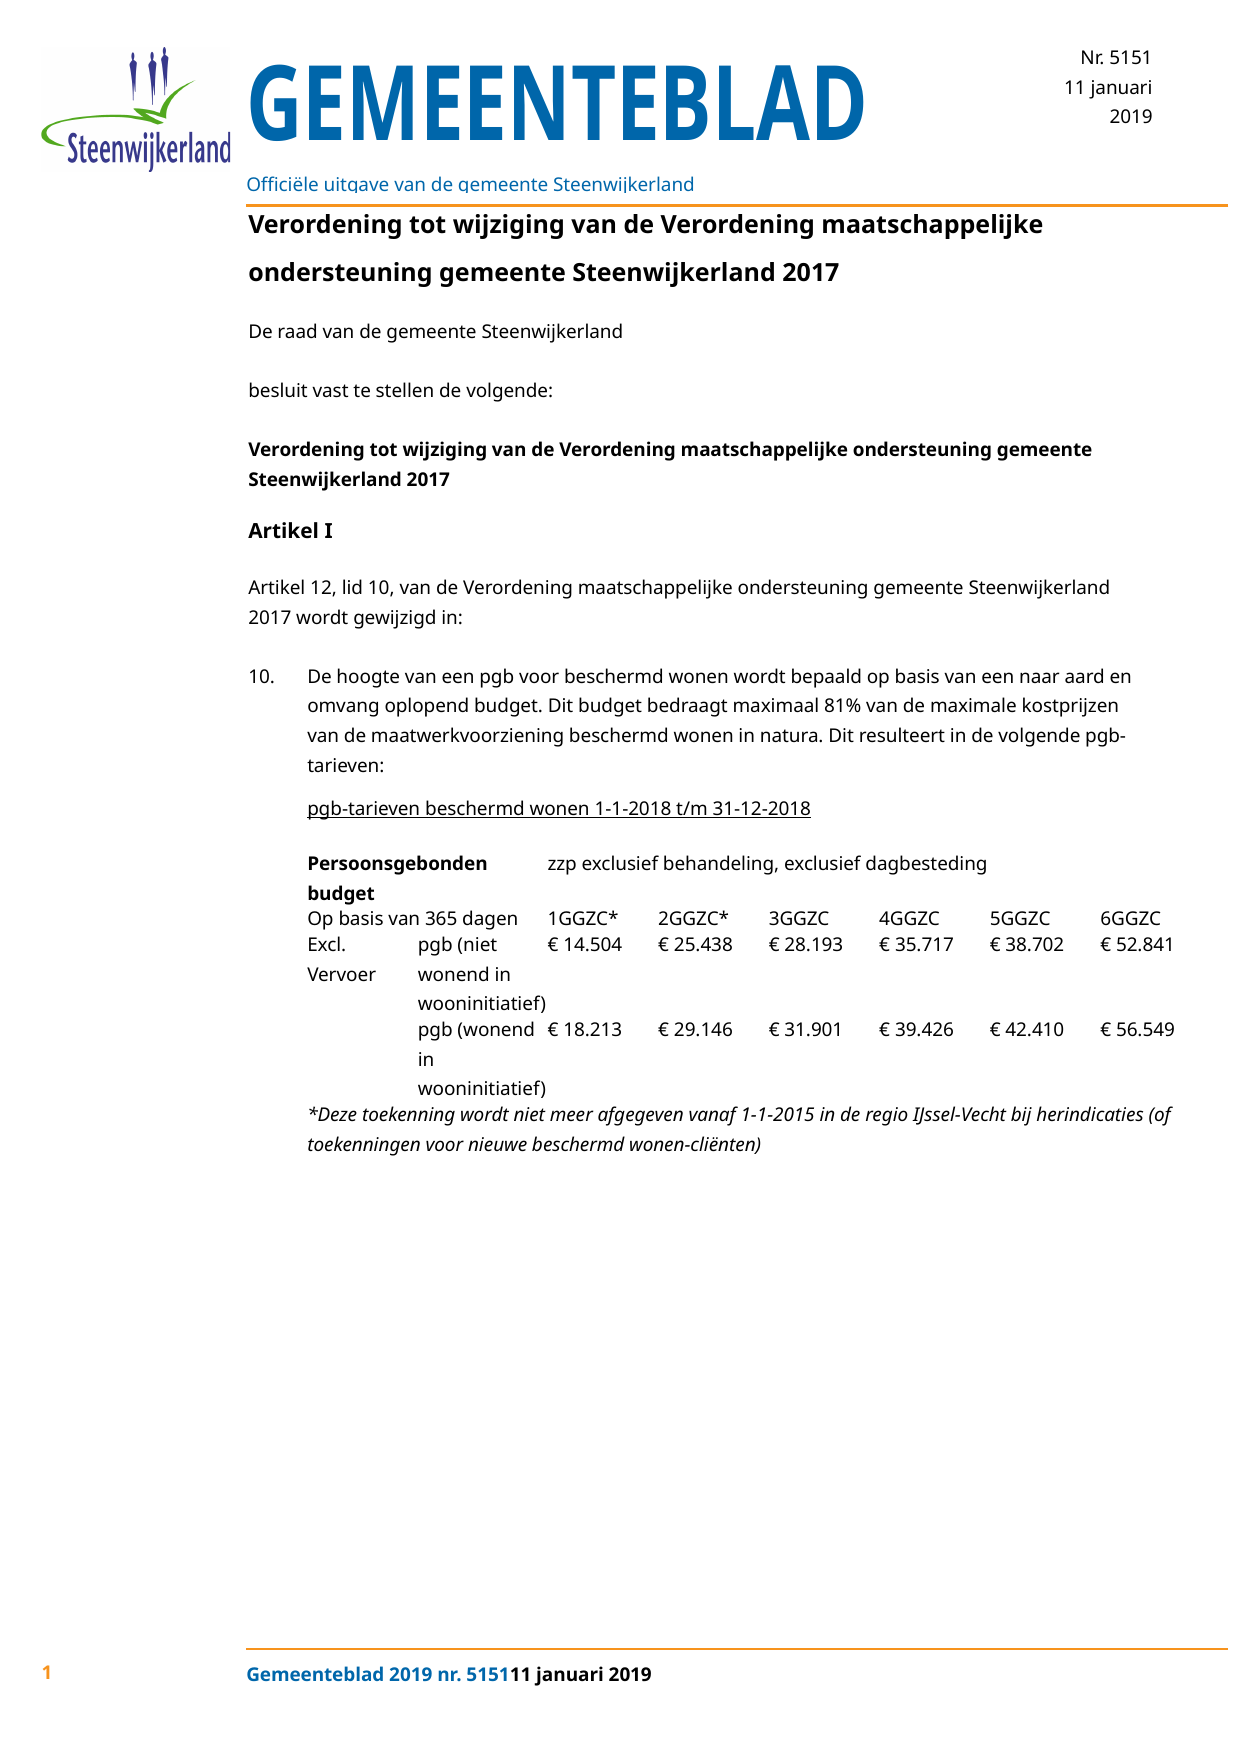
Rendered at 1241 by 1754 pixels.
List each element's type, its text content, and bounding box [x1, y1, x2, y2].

table_cell 5GGZC [990, 906, 1100, 931]
table_cell € 52.841 [1100, 931, 1211, 1016]
table_cell Excl. Vervoer [307, 931, 418, 1101]
table_cell € 35.717 [879, 931, 989, 1016]
table_cell € 38.702 [990, 931, 1100, 1016]
list pgb-tarieven beschermd wonen 1-1-2018 t/m 31-12-2018 [248, 795, 1152, 821]
table_cell 2GGZC* [658, 906, 768, 931]
table_cell € 39.426 [879, 1016, 989, 1101]
table_cell € 56.549 [1100, 1016, 1211, 1101]
table_cell 1GGZC* [547, 906, 658, 931]
text besluit vast te stellen de volgende: [248, 377, 1152, 403]
picture [41, 47, 231, 172]
text Verordening tot wijziging van de Verordening maatschappelijke ondersteuning gemeente Steenwijkerland 2017 [248, 436, 1152, 492]
list De hoogte van een pgb voor beschermd wonen wordt bepaald op basis van een naar aard en omvang oplopend budget. Dit budget bedraagt maximaal 81% van de maximale kostprijzen van de maatwerkvoorziening beschermd wonen in natura. Dit resulteert in de volgende pgb-tarieven: [248, 663, 1152, 777]
table_cell € 28.193 [769, 931, 879, 1016]
text Artikel I [248, 516, 1152, 545]
text Artikel 12, lid 10, van de Verordening maatschappelijke ondersteuning gemeente Steenwijkerland 2017 wordt gewijzigd in: [248, 574, 1152, 629]
table_cell 3GGZC [769, 906, 879, 931]
table_cell 6GGZC [1100, 906, 1211, 931]
table_cell Op basis van 365 dagen [307, 906, 547, 931]
text De raad van de gemeente Steenwijkerland [248, 318, 1152, 344]
table_cell pgb (wonend in wooninitiatief) [418, 1016, 547, 1101]
table_cell € 29.146 [658, 1016, 768, 1101]
table_cell € 18.213 [547, 1016, 658, 1101]
table_cell € 25.438 [658, 931, 768, 1016]
text Verordening tot wijziging van de Verordening maatschappelijke ondersteuning gemeente Steenwijkerland 2017 [248, 207, 1152, 288]
table_header Persoonsgebonden budget [307, 850, 547, 906]
table_header zzp exclusief behandeling, exclusief dagbesteding [547, 850, 1211, 906]
table_cell pgb (niet wonend in wooninitiatief) [418, 931, 547, 1016]
table_cell € 31.901 [769, 1016, 879, 1101]
table_cell 4GGZC [879, 906, 989, 931]
table_cell € 14.504 [547, 931, 658, 1016]
table_cell *Deze toekenning wordt niet meer afgegeven vanaf 1-1-2015 in de regio IJssel-Vecht bij herindicaties (of toekenningen voor nieuwe beschermd wonen-cliënten) [307, 1101, 1211, 1156]
table_cell € 42.410 [990, 1016, 1100, 1101]
